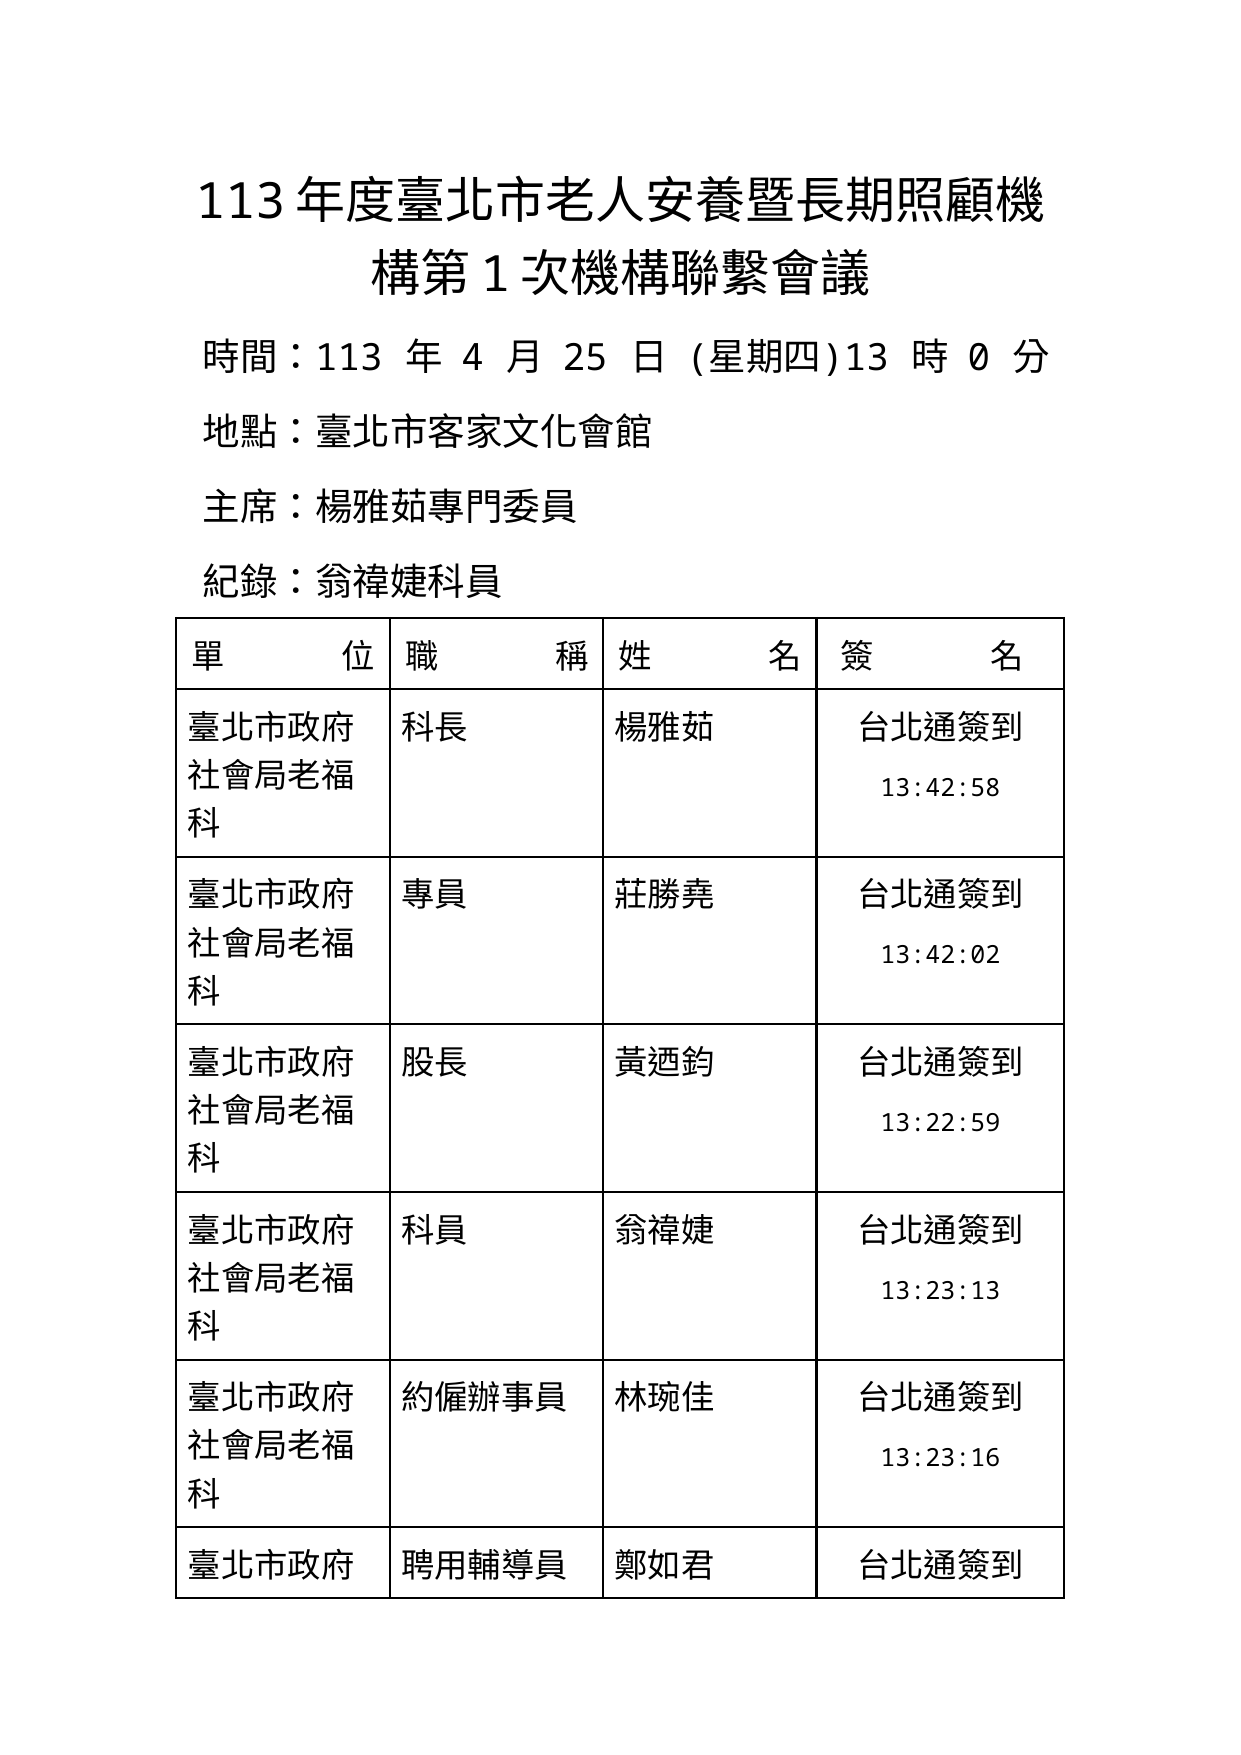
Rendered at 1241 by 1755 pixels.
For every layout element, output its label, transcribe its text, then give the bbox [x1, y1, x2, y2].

table_cell 聘用輔導員 [391, 1528, 602, 1597]
text 時間：113 年 4 月 25 日 (星期四)13 時 0 分 [202, 327, 1053, 381]
table_cell 約僱辦事員 [391, 1361, 602, 1526]
table_header 職 稱 [391, 619, 602, 688]
text 113年度臺北市老人安養暨長期照顧機構第1次機構聯繫會議 [187, 160, 1053, 306]
table_cell 科長 [391, 690, 602, 856]
text 地點：臺北市客家文化會館 [202, 402, 1053, 456]
table_cell 股長 [391, 1025, 602, 1191]
table_cell 專員 [391, 858, 602, 1023]
table_cell 鄭如君 [604, 1528, 815, 1597]
text 紀錄：翁禕婕科員 [202, 552, 1053, 606]
table_cell 臺北市政府社會局老福科 [177, 858, 389, 1023]
table_cell 臺北市政府社會局老福科 [177, 1193, 389, 1358]
table_cell 臺北市政府社會局老福科 [177, 1361, 389, 1526]
table_cell 楊雅茹 [604, 690, 815, 856]
table_cell 台北通簽到 13:23:16 [818, 1361, 1063, 1526]
table_cell 台北通簽到 [818, 1528, 1063, 1597]
table_cell 科員 [391, 1193, 602, 1358]
table_cell 林琬佳 [604, 1361, 815, 1526]
table_cell 臺北市政府社會局老福科 [177, 690, 389, 856]
table_header 簽 名 [818, 619, 1063, 688]
table_cell 台北通簽到 13:42:02 [818, 858, 1063, 1023]
table_header 姓 名 [604, 619, 815, 688]
table_cell 臺北市政府社會局老福科 [177, 1025, 389, 1191]
table_cell 莊勝堯 [604, 858, 815, 1023]
table_header 單 位 [177, 619, 389, 688]
text 主席：楊雅茹專門委員 [202, 477, 1053, 531]
table_cell 翁禕婕 [604, 1193, 815, 1358]
table_cell 臺北市政府 [177, 1528, 389, 1597]
table_cell 台北通簽到 13:22:59 [818, 1025, 1063, 1191]
table_cell 台北通簽到 13:42:58 [818, 690, 1063, 856]
table_cell 黃迺鈞 [604, 1025, 815, 1191]
table_cell 台北通簽到 13:23:13 [818, 1193, 1063, 1358]
